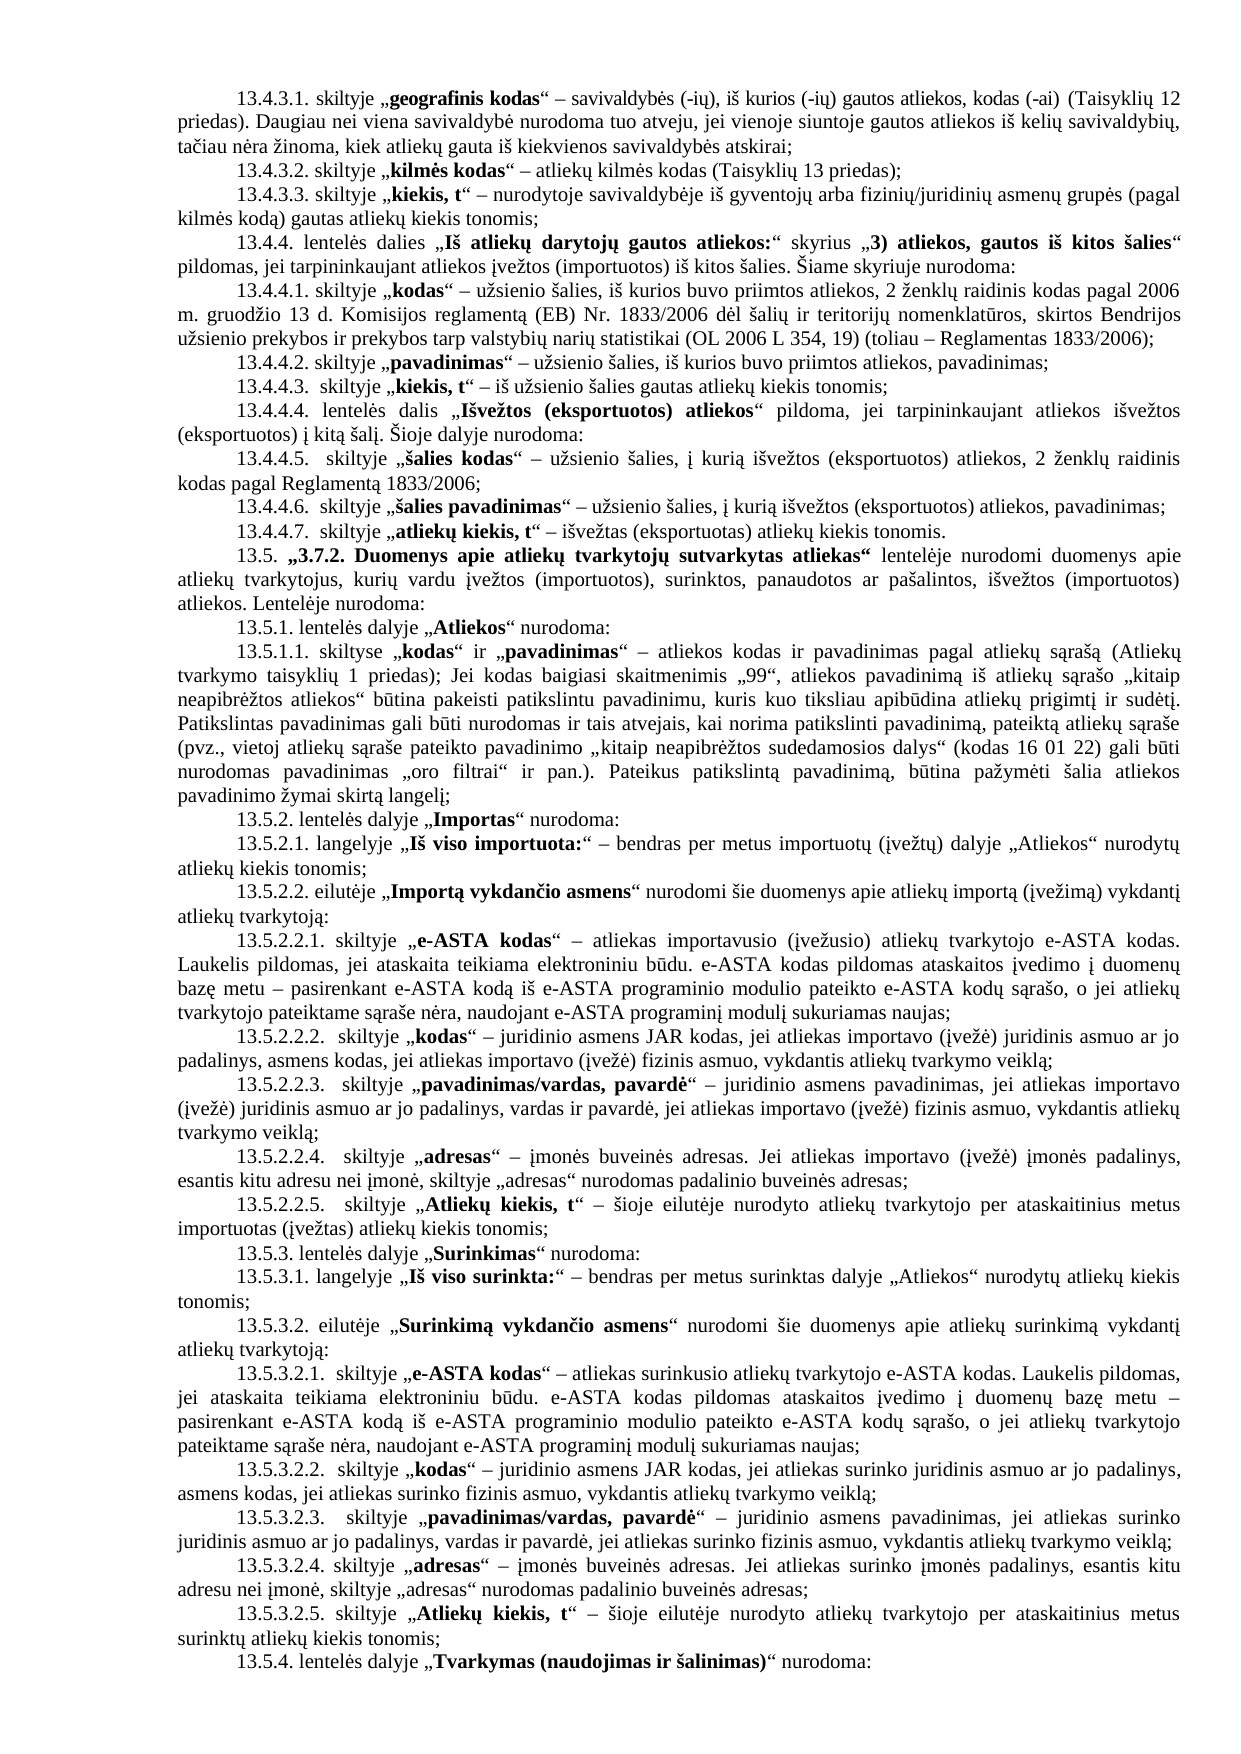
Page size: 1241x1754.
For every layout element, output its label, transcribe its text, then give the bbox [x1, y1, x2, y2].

text 13.5.3.2.2. skiltyje „kodas“ – juridinio asmens JAR kodas, jei atliekas surinko juridinis asmuo ar jo padalinys, asmens kodas, jei atliekas surinko fizinis asmuo, vykdantis atliekų tvarkymo veiklą; [177, 1457, 1181, 1505]
text 13.5.3.2.4. skiltyje „adresas“ – įmonės buveinės adresas. Jei atliekas surinko įmonės padalinys, esantis kitu adresu nei įmonė, skiltyje „adresas“ nurodomas padalinio buveinės adresas; [177, 1553, 1181, 1601]
text 13.5.2.2.3. skiltyje „pavadinimas/vardas, pavardė“ – juridinio asmens pavadinimas, jei atliekas importavo (įvežė) juridinis asmuo ar jo padalinys, vardas ir pavardė, jei atliekas importavo (įvežė) fizinis asmuo, vykdantis atliekų tvarkymo veiklą; [177, 1072, 1181, 1144]
text 13.4.4.7. skiltyje „atliekų kiekis, t“ – išvežtas (eksportuotas) atliekų kiekis tonomis. [177, 518, 1181, 543]
text 13.5.3. lentelės dalyje „Surinkimas“ nurodoma: [177, 1240, 1181, 1264]
text 13.5.2.2.5. skiltyje „Atliekų kiekis, t“ – šioje eilutėje nurodyto atliekų tvarkytojo per ataskaitinius metus importuotas (įvežtas) atliekų kiekis tonomis; [177, 1192, 1181, 1240]
text 13.4.4.1. skiltyje „kodas“ – užsienio šalies, iš kurios buvo priimtos atliekos, 2 ženklų raidinis kodas pagal 2006 m. gruodžio 13 d. Komisijos reglamentą (EB) Nr. 1833/2006 dėl šalių ir teritorijų nomenklatūros, skirtos Bendrijos užsienio prekybos ir prekybos tarp valstybių narių statistikai (OL 2006 L 354, 19) (toliau – Reglamentas 1833/2006); [177, 278, 1181, 350]
text 13.5.3.2.1. skiltyje „e-ASTA kodas“ – atliekas surinkusio atliekų tvarkytojo e-ASTA kodas. Laukelis pildomas, jei ataskaita teikiama elektroniniu būdu. e-ASTA kodas pildomas ataskaitos įvedimo į duomenų bazę metu – pasirenkant e-ASTA kodą iš e-ASTA programinio modulio pateikto e-ASTA kodų sąrašo, o jei atliekų tvarkytojo pateiktame sąraše nėra, naudojant e-ASTA programinį modulį sukuriamas naujas; [177, 1361, 1181, 1457]
text 13.4.4.6. skiltyje „šalies pavadinimas“ – užsienio šalies, į kurią išvežtos (eksportuotos) atliekos, pavadinimas; [177, 494, 1181, 518]
text 13.4.4.4. lentelės dalis „Išvežtos (eksportuotos) atliekos“ pildoma, jei tarpininkaujant atliekos išvežtos (eksportuotos) į kitą šalį. Šioje dalyje nurodoma: [177, 398, 1181, 446]
text 13.5. „3.7.2. Duomenys apie atliekų tvarkytojų sutvarkytas atliekas“ lentelėje nurodomi duomenys apie atliekų tvarkytojus, kurių vardu įvežtos (importuotos), surinktos, panaudotos ar pašalintos, išvežtos (importuotos) atliekos. Lentelėje nurodoma: [177, 543, 1181, 615]
text 13.5.2.2.4. skiltyje „adresas“ – įmonės buveinės adresas. Jei atliekas importavo (įvežė) įmonės padalinys, esantis kitu adresu nei įmonė, skiltyje „adresas“ nurodomas padalinio buveinės adresas; [177, 1144, 1181, 1192]
text 13.5.2.1. langelyje „Iš viso importuota:“ – bendras per metus importuotų (įvežtų) dalyje „Atliekos“ nurodytų atliekų kiekis tonomis; [177, 831, 1181, 879]
text 13.5.3.2. eilutėje „Surinkimą vykdančio asmens“ nurodomi šie duomenys apie atliekų surinkimą vykdantį atliekų tvarkytoją: [177, 1313, 1181, 1361]
text 13.5.3.1. langelyje „Iš viso surinkta:“ – bendras per metus surinktas dalyje „Atliekos“ nurodytų atliekų kiekis tonomis; [177, 1264, 1181, 1313]
text 13.5.3.2.5. skiltyje „Atliekų kiekis, t“ – šioje eilutėje nurodyto atliekų tvarkytojo per ataskaitinius metus surinktų atliekų kiekis tonomis; [177, 1601, 1181, 1649]
text 13.5.2.2. eilutėje „Importą vykdančio asmens“ nurodomi šie duomenys apie atliekų importą (įvežimą) vykdantį atliekų tvarkytoją: [177, 879, 1181, 928]
text 13.4.3.1. skiltyje „geografinis kodas“ – savivaldybės (-ių), iš kurios (-ių) gautos atliekos, kodas (-ai) (Taisyklių 12 priedas). Daugiau nei viena savivaldybė nurodoma tuo atveju, jei vienoje siuntoje gautos atliekos iš kelių savivaldybių, tačiau nėra žinoma, kiek atliekų gauta iš kiekvienos savivaldybės atskirai; [177, 85, 1181, 158]
text 13.5.3.2.3. skiltyje „pavadinimas/vardas, pavardė“ – juridinio asmens pavadinimas, jei atliekas surinko juridinis asmuo ar jo padalinys, vardas ir pavardė, jei atliekas surinko fizinis asmuo, vykdantis atliekų tvarkymo veiklą; [177, 1505, 1181, 1553]
text 13.5.2.2.2. skiltyje „kodas“ – juridinio asmens JAR kodas, jei atliekas importavo (įvežė) juridinis asmuo ar jo padalinys, asmens kodas, jei atliekas importavo (įvežė) fizinis asmuo, vykdantis atliekų tvarkymo veiklą; [177, 1024, 1181, 1072]
text 13.4.4.2. skiltyje „pavadinimas“ – užsienio šalies, iš kurios buvo priimtos atliekos, pavadinimas; [177, 350, 1181, 374]
text 13.5.2.2.1. skiltyje „e-ASTA kodas“ – atliekas importavusio (įvežusio) atliekų tvarkytojo e-ASTA kodas. Laukelis pildomas, jei ataskaita teikiama elektroniniu būdu. e-ASTA kodas pildomas ataskaitos įvedimo į duomenų bazę metu – pasirenkant e-ASTA kodą iš e-ASTA programinio modulio pateikto e-ASTA kodų sąrašo, o jei atliekų tvarkytojo pateiktame sąraše nėra, naudojant e-ASTA programinį modulį sukuriamas naujas; [177, 928, 1181, 1024]
text 13.4.4.3. skiltyje „kiekis, t“ – iš užsienio šalies gautas atliekų kiekis tonomis; [177, 374, 1181, 398]
text 13.5.4. lentelės dalyje „Tvarkymas (naudojimas ir šalinimas)“ nurodoma: [177, 1649, 1181, 1673]
text 13.5.1.1. skiltyse „kodas“ ir „pavadinimas“ – atliekos kodas ir pavadinimas pagal atliekų sąrašą (Atliekų tvarkymo taisyklių 1 priedas); Jei kodas baigiasi skaitmenimis „99“, atliekos pavadinimą iš atliekų sąrašo „kitaip neapibrėžtos atliekos“ būtina pakeisti patikslintu pavadinimu, kuris kuo tiksliau apibūdina atliekų prigimtį ir sudėtį. Patikslintas pavadinimas gali būti nurodomas ir tais atvejais, kai norima patikslinti pavadinimą, pateiktą atliekų sąraše (pvz., vietoj atliekų sąraše pateikto pavadinimo „kitaip neapibrėžtos sudedamosios dalys“ (kodas 16 01 22) gali būti nurodomas pavadinimas „oro filtrai“ ir pan.). Pateikus patikslintą pavadinimą, būtina pažymėti šalia atliekos pavadinimo žymai skirtą langelį; [177, 639, 1181, 807]
text 13.5.2. lentelės dalyje „Importas“ nurodoma: [177, 807, 1181, 831]
text 13.5.1. lentelės dalyje „Atliekos“ nurodoma: [177, 615, 1181, 639]
text 13.4.3.2. skiltyje „kilmės kodas“ – atliekų kilmės kodas (Taisyklių 13 priedas); [177, 158, 1181, 182]
text 13.4.3.3. skiltyje „kiekis, t“ – nurodytoje savivaldybėje iš gyventojų arba fizinių/juridinių asmenų grupės (pagal kilmės kodą) gautas atliekų kiekis tonomis; [177, 182, 1181, 230]
text 13.4.4.5. skiltyje „šalies kodas“ – užsienio šalies, į kurią išvežtos (eksportuotos) atliekos, 2 ženklų raidinis kodas pagal Reglamentą 1833/2006; [177, 446, 1181, 494]
text 13.4.4. lentelės dalies „Iš atliekų darytojų gautos atliekos:“ skyrius „3) atliekos, gautos iš kitos šalies“ pildomas, jei tarpininkaujant atliekos įvežtos (importuotos) iš kitos šalies. Šiame skyriuje nurodoma: [177, 230, 1181, 278]
